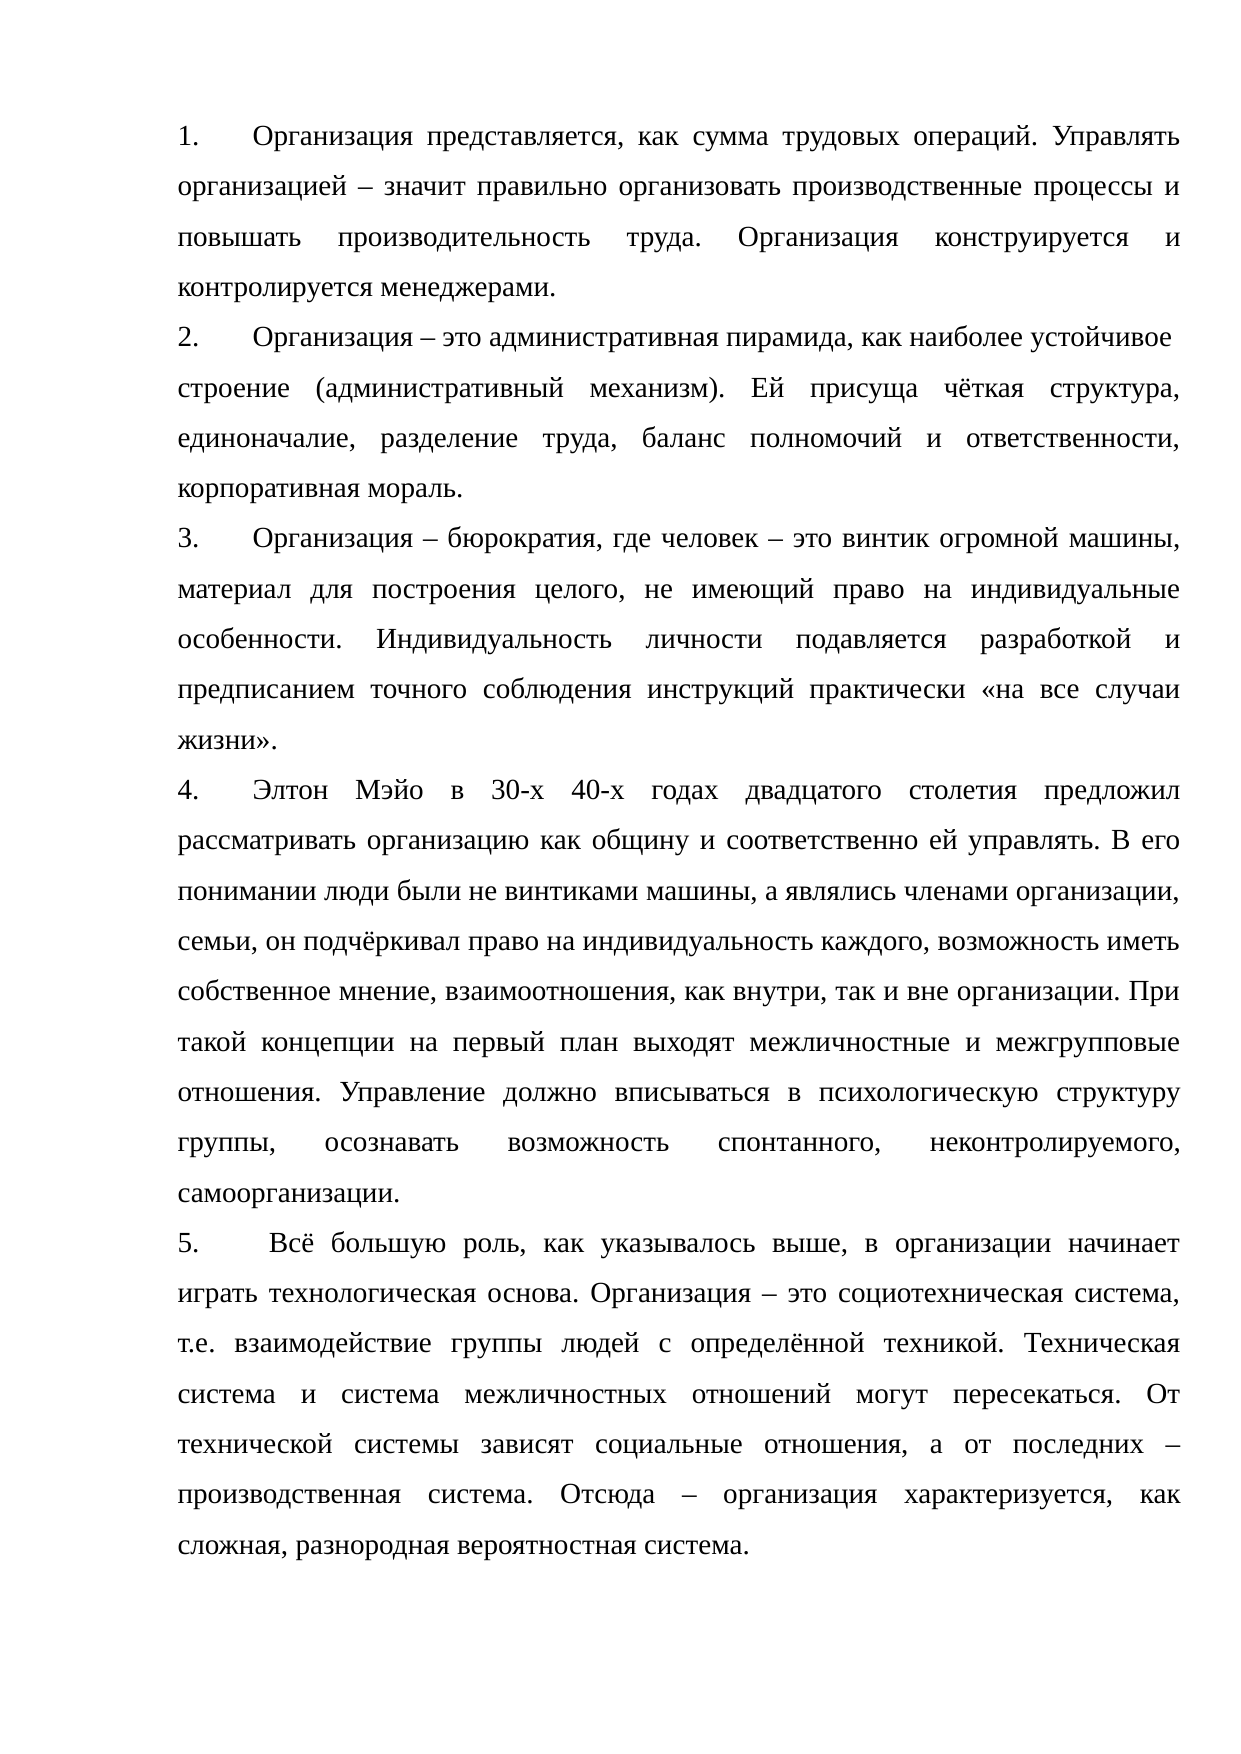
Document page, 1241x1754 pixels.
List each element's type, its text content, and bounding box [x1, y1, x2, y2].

list Всё большую роль, как указывалось выше, в организации начинает играть технологическая основа. Организация – это социотехническая система, т.е. взаимодействие группы людей с определённой техникой. Техническая система и система межличностных отношений могут пересекаться. От технической системы зависят социальные отношения, а от последних – производственная система. Отсюда – организация характеризуется, как сложная, разнородная вероятностная система. [177, 1225, 1181, 1560]
list Элтон Мэйо в 30-х 40-х годах двадцатого столетия предложил рассматривать организацию как общину и соответственно ей управлять. В его понимании люди были не винтиками машины, а являлись членами организации, семьи, он подчёркивал право на индивидуальность каждого, возможность иметь собственное мнение, взаимоотношения, как внутри, так и вне организации. При такой концепции на первый план выходят межличностные и межгрупповые отношения. Управление должно вписываться в психологическую структуру группы, осознавать возможность спонтанного, неконтролируемого, самоорганизации. [177, 772, 1181, 1208]
list Организация – бюрократия, где человек – это винтик огромной машины, материал для построения целого, не имеющий право на индивидуальные особенности. Индивидуальность личности подавляется разработкой и предписанием точного соблюдения инструкций практически «на все случаи жизни». [177, 521, 1181, 755]
list Организация представляется, как сумма трудовых операций. Управлять организацией – значит правильно организовать производственные процессы и повышать производительность труда. Организация конструируется и контролируется менеджерами. [177, 118, 1181, 303]
list Организация – это административная пирамида, как наиболее устойчивое [177, 319, 1181, 353]
text строение (административный механизм). Ей присуща чёткая структура, единоначалие, разделение труда, баланс полномочий и ответственности, корпоративная мораль. [177, 370, 1181, 504]
